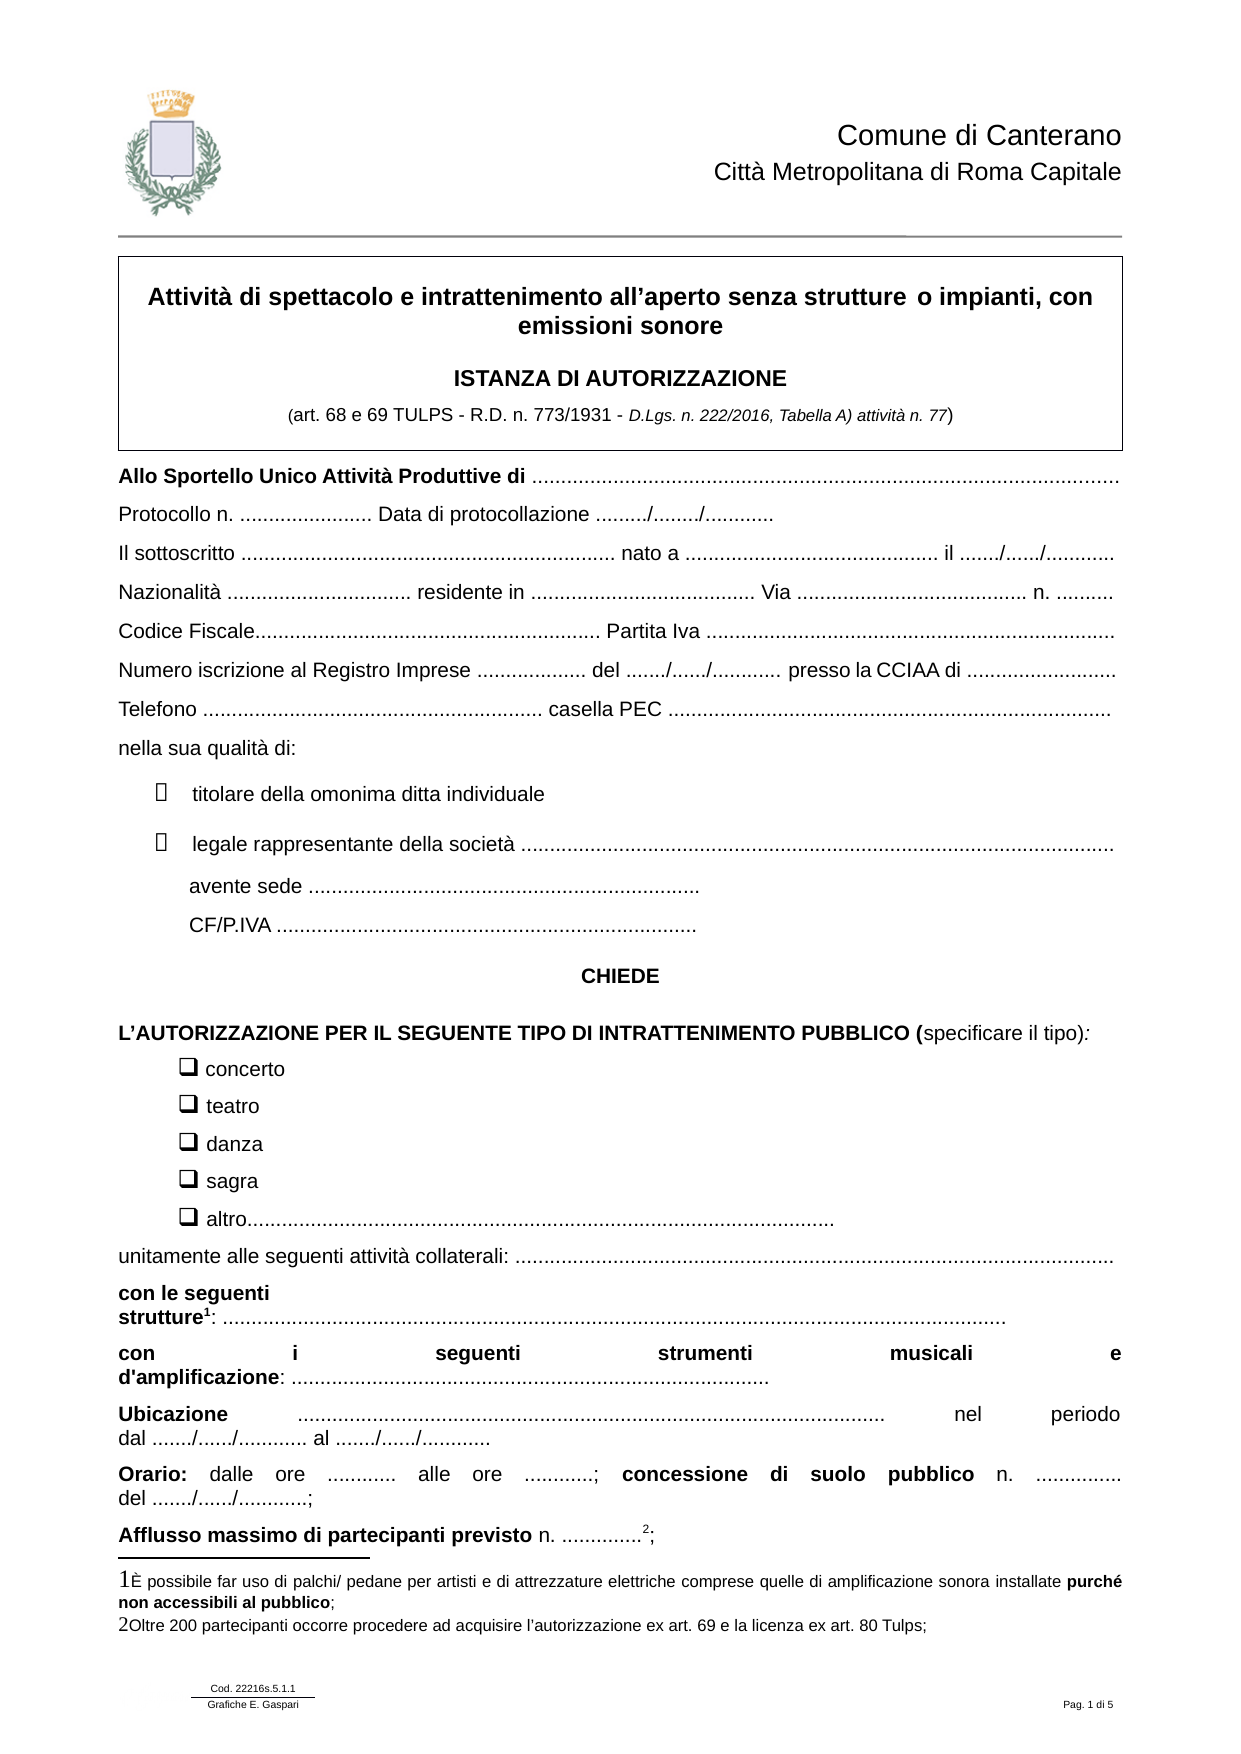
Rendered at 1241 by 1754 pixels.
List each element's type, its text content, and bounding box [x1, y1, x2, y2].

text Città Metropolitana di Roma Capitale [224, 157, 1122, 185]
table_header Attività di spettacolo e intrattenimento all’aperto senza strutture o impianti, con emissioni sonore ISTANZA DI AUTORIZZAZIONE (art. 68 e 69 TULPS - R.D. n. 773/1931 - D.Lgs. n. 222/2016, Tabella A) attività n. 77) [119, 257, 1122, 450]
text con le seguenti strutture: ........................................................................................................................................ [118, 1281, 1122, 1329]
text L’AUTORIZZAZIONE PER IL SEGUENTE TIPO DI INTRATTENIMENTO PUBBLICO (specificare il tipo): [118, 1020, 1122, 1044]
text  altro...................................................................................................... [177, 1207, 1122, 1232]
text  teatro [177, 1094, 1122, 1119]
text Oltre 200 partecipanti occorre procedere ad acquisire l’autorizzazione ex art. 69 e la licenza ex art. 80 Tulps; [118, 1612, 1122, 1636]
text  concerto [177, 1057, 1122, 1082]
text Codice Fiscale............................................................ Partita Iva ....................................................................... [118, 619, 1122, 643]
text CHIEDE [118, 964, 1122, 988]
text Numero iscrizione al Registro Imprese ................... del ......./....../............ presso la CCIAA di .......................... [118, 658, 1122, 682]
text avente sede .................................................................... [189, 874, 1122, 898]
text Allo Sportello Unico Attività Produttive di [118, 463, 1122, 487]
text con i seguenti strumenti musicali e d'amplificazione: ................................................................................... [118, 1341, 1122, 1389]
text Orario: dalle ore ............ alle ore ............; concessione di suolo pubblico n. ............... del ......./....../............; [118, 1462, 1122, 1510]
text  danza [177, 1132, 1122, 1157]
text Telefono ........................................................... casella PEC ............................................................................. [118, 697, 1122, 721]
text  titolare della omonima ditta individuale [153, 774, 1122, 808]
picture [122, 87, 224, 219]
text Il sottoscritto ................................................................. nato a ............................................ il ......./....../............ [118, 541, 1122, 565]
text nella sua qualità di: [118, 735, 1122, 759]
text Comune di Canterano [224, 118, 1122, 152]
text Afflusso massimo di partecipanti previsto n. ..............; [118, 1522, 1122, 1546]
text  sagra [177, 1169, 1122, 1194]
text È possibile far uso di palchi/ pedane per artisti e di attrezzature elettriche comprese quelle di amplificazione sonora installate purché non accessibili al pubblico; [118, 1564, 1122, 1612]
text Nazionalità ................................ residente in ....................................... Via ........................................ n. .......... [118, 580, 1122, 604]
text unitamente alle seguenti attività collaterali: ........................................................................................................ [118, 1244, 1122, 1268]
text Ubicazione ...................................................................................................... nel periodo dal ......./....../............ al ......./....../............ [118, 1402, 1122, 1449]
text  legale rappresentante della società ....................................................................................................... [153, 824, 1122, 858]
text CF/P.IVA ......................................................................... [189, 913, 1122, 937]
text Protocollo n. ....................... Data di protocollazione ........./......../............ [118, 502, 1122, 526]
